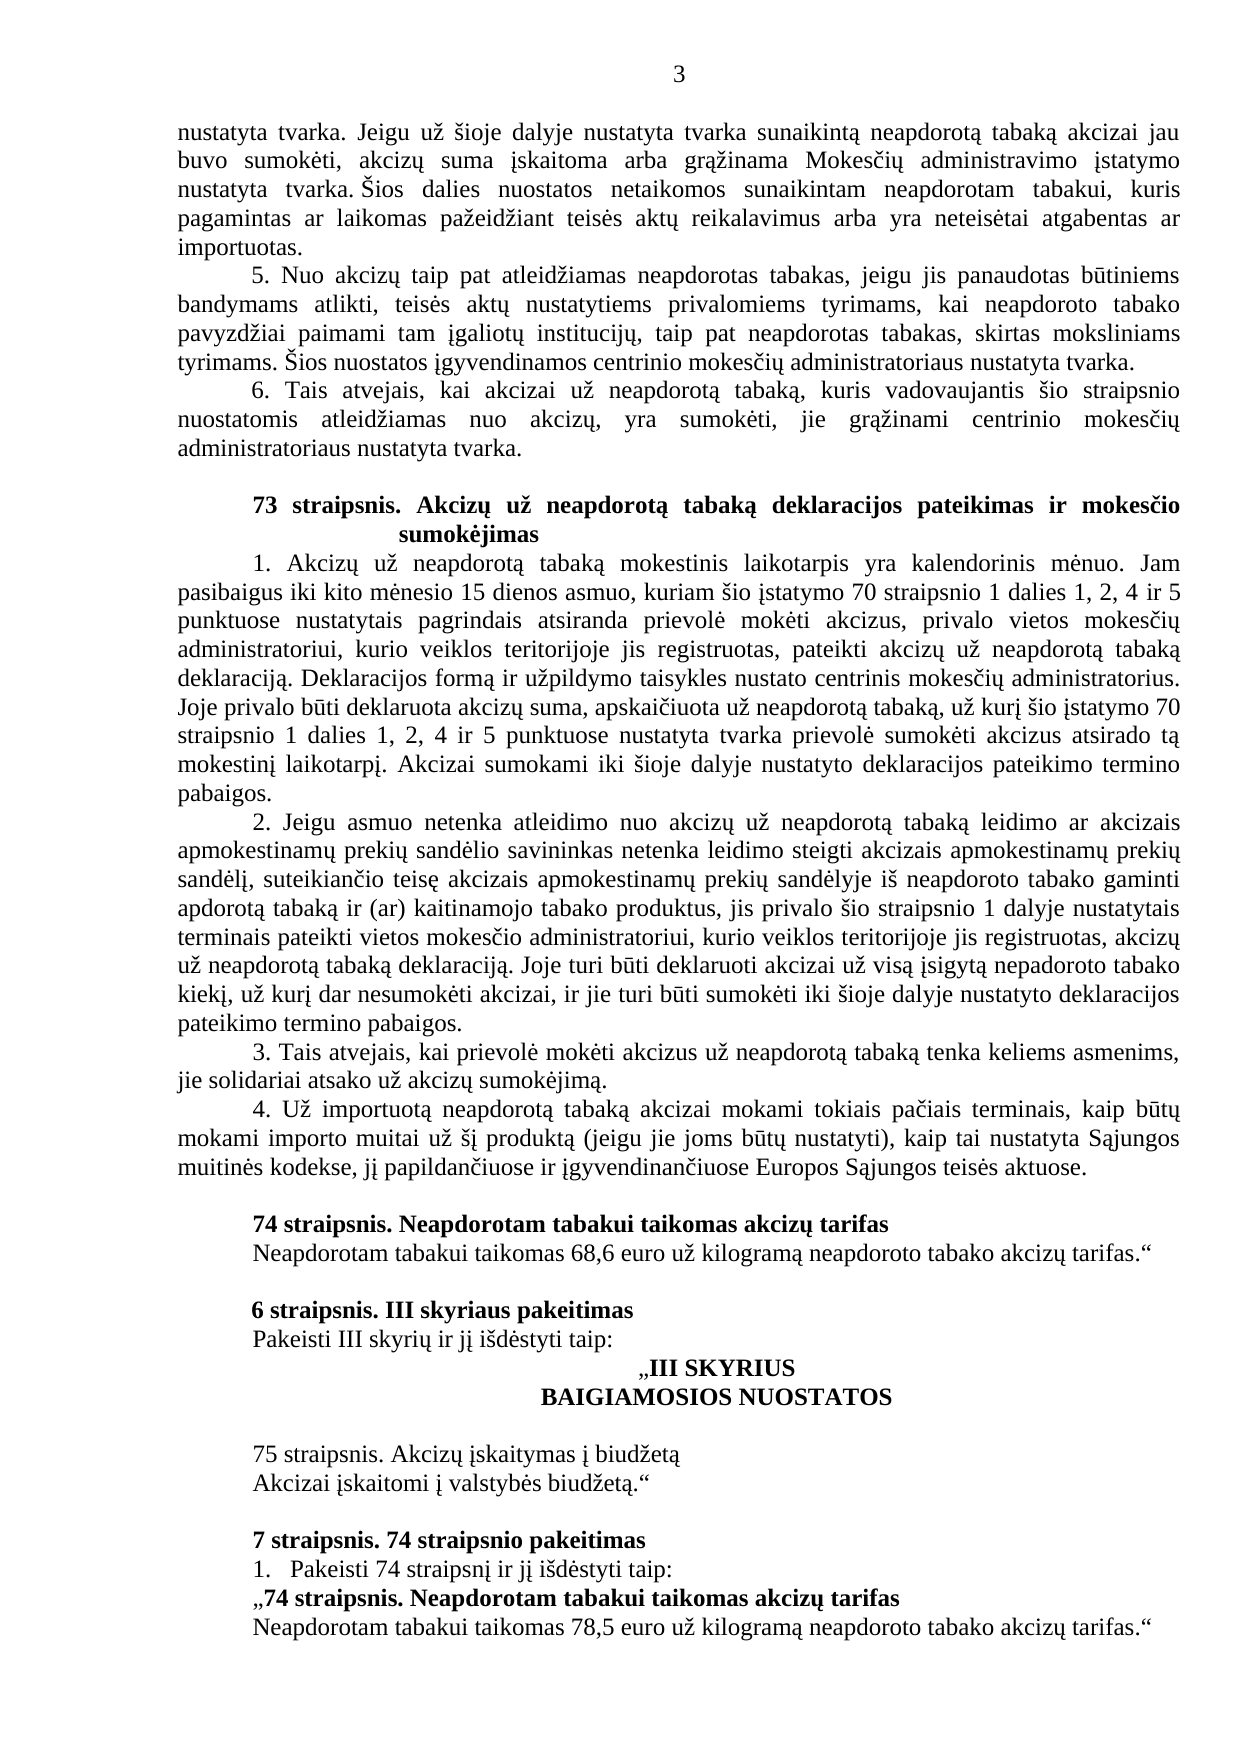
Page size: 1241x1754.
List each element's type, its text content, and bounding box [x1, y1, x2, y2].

text 7 straipsnis. 74 straipsnio pakeitimas [177, 1525, 1181, 1554]
text „74 straipsnis. Neapdorotam tabakui taikomas akcizų tarifas [177, 1583, 1181, 1612]
text Neapdorotam tabakui taikomas 68,6 euro už kilogramą neapdoroto tabako akcizų tarifas.“ [177, 1238, 1181, 1267]
text 75 straipsnis. Akcizų įskaitymas į biudžetą [177, 1439, 1181, 1468]
text nustatyta tvarka. Jeigu už šioje dalyje nustatyta tvarka sunaikintą neapdorotą tabaką akcizai jau buvo sumokėti, akcizų suma įskaitoma arba grąžinama Mokesčių administravimo įstatymo nustatyta tvarka. Šios dalies nuostatos netaikomos sunaikintam neapdorotam tabakui, kuris pagamintas ar laikomas pažeidžiant teisės aktų reikalavimus arba yra neteisėtai atgabentas ar importuotas. [177, 117, 1181, 260]
text Neapdorotam tabakui taikomas 78,5 euro už kilogramą neapdoroto tabako akcizų tarifas.“ [177, 1612, 1181, 1640]
text Pakeisti III skyrių ir jį išdėstyti taip: [177, 1324, 1181, 1353]
text 1. Pakeisti 74 straipsnį ir jį išdėstyti taip: [252, 1554, 1181, 1583]
text 6. Tais atvejais, kai akcizai už neapdorotą tabaką, kuris vadovaujantis šio straipsnio nuostatomis atleidžiamas nuo akcizų, yra sumokėti, jie grąžinami centrinio mokesčių administratoriaus nustatyta tvarka. [177, 375, 1181, 462]
text 73 straipsnis. Akcizų už neapdorotą tabaką deklaracijos pateikimas ir mokesčio sumokėjimas [252, 490, 1181, 548]
text Akcizai įskaitomi į valstybės biudžetą.“ [177, 1468, 1181, 1497]
text BAIGIAMOSIOS NUOSTATOS [177, 1382, 1181, 1410]
text 3. Tais atvejais, kai prievolė mokėti akcizus už neapdorotą tabaką tenka keliems asmenims, jie solidariai atsako už akcizų sumokėjimą. [177, 1037, 1181, 1094]
text 74 straipsnis. Neapdorotam tabakui taikomas akcizų tarifas [252, 1209, 1181, 1238]
text 2. Jeigu asmuo netenka atleidimo nuo akcizų už neapdorotą tabaką leidimo ar akcizais apmokestinamų prekių sandėlio savininkas netenka leidimo steigti akcizais apmokestinamų prekių sandėlį, suteikiančio teisę akcizais apmokestinamų prekių sandėlyje iš neapdoroto tabako gaminti apdorotą tabaką ir (ar) kaitinamojo tabako produktus, jis privalo šio straipsnio 1 dalyje nustatytais terminais pateikti vietos mokesčio administratoriui, kurio veiklos teritorijoje jis registruotas, akcizų už neapdorotą tabaką deklaraciją. Joje turi būti deklaruoti akcizai už visą įsigytą nepadoroto tabako kiekį, už kurį dar nesumokėti akcizai, ir jie turi būti sumokėti iki šioje dalyje nustatyto deklaracijos pateikimo termino pabaigos. [177, 807, 1181, 1037]
text „III SKYRIUS [177, 1353, 1181, 1382]
text 5. Nuo akcizų taip pat atleidžiamas neapdorotas tabakas, jeigu jis panaudotas būtiniems bandymams atlikti, teisės aktų nustatytiems privalomiems tyrimams, kai neapdoroto tabako pavyzdžiai paimami tam įgaliotų institucijų, taip pat neapdorotas tabakas, skirtas moksliniams tyrimams. Šios nuostatos įgyvendinamos centrinio mokesčių administratoriaus nustatyta tvarka. [177, 260, 1181, 375]
text 6 straipsnis. III skyriaus pakeitimas [177, 1295, 1181, 1324]
text 1. Akcizų už neapdorotą tabaką mokestinis laikotarpis yra kalendorinis mėnuo. Jam pasibaigus iki kito mėnesio 15 dienos asmuo, kuriam šio įstatymo 70 straipsnio 1 dalies 1, 2, 4 ir 5 punktuose nustatytais pagrindais atsiranda prievolė mokėti akcizus, privalo vietos mokesčių administratoriui, kurio veiklos teritorijoje jis registruotas, pateikti akcizų už neapdorotą tabaką deklaraciją. Deklaracijos formą ir užpildymo taisykles nustato centrinis mokesčių administratorius. Joje privalo būti deklaruota akcizų suma, apskaičiuota už neapdorotą tabaką, už kurį šio įstatymo 70 straipsnio 1 dalies 1, 2, 4 ir 5 punktuose nustatyta tvarka prievolė sumokėti akcizus atsirado tą mokestinį laikotarpį. Akcizai sumokami iki šioje dalyje nustatyto deklaracijos pateikimo termino pabaigos. [177, 548, 1181, 807]
text 4. Už importuotą neapdorotą tabaką akcizai mokami tokiais pačiais terminais, kaip būtų mokami importo muitai už šį produktą (jeigu jie joms būtų nustatyti), kaip tai nustatyta Sąjungos muitinės kodekse, jį papildančiuose ir įgyvendinančiuose Europos Sąjungos teisės aktuose. [177, 1094, 1181, 1180]
